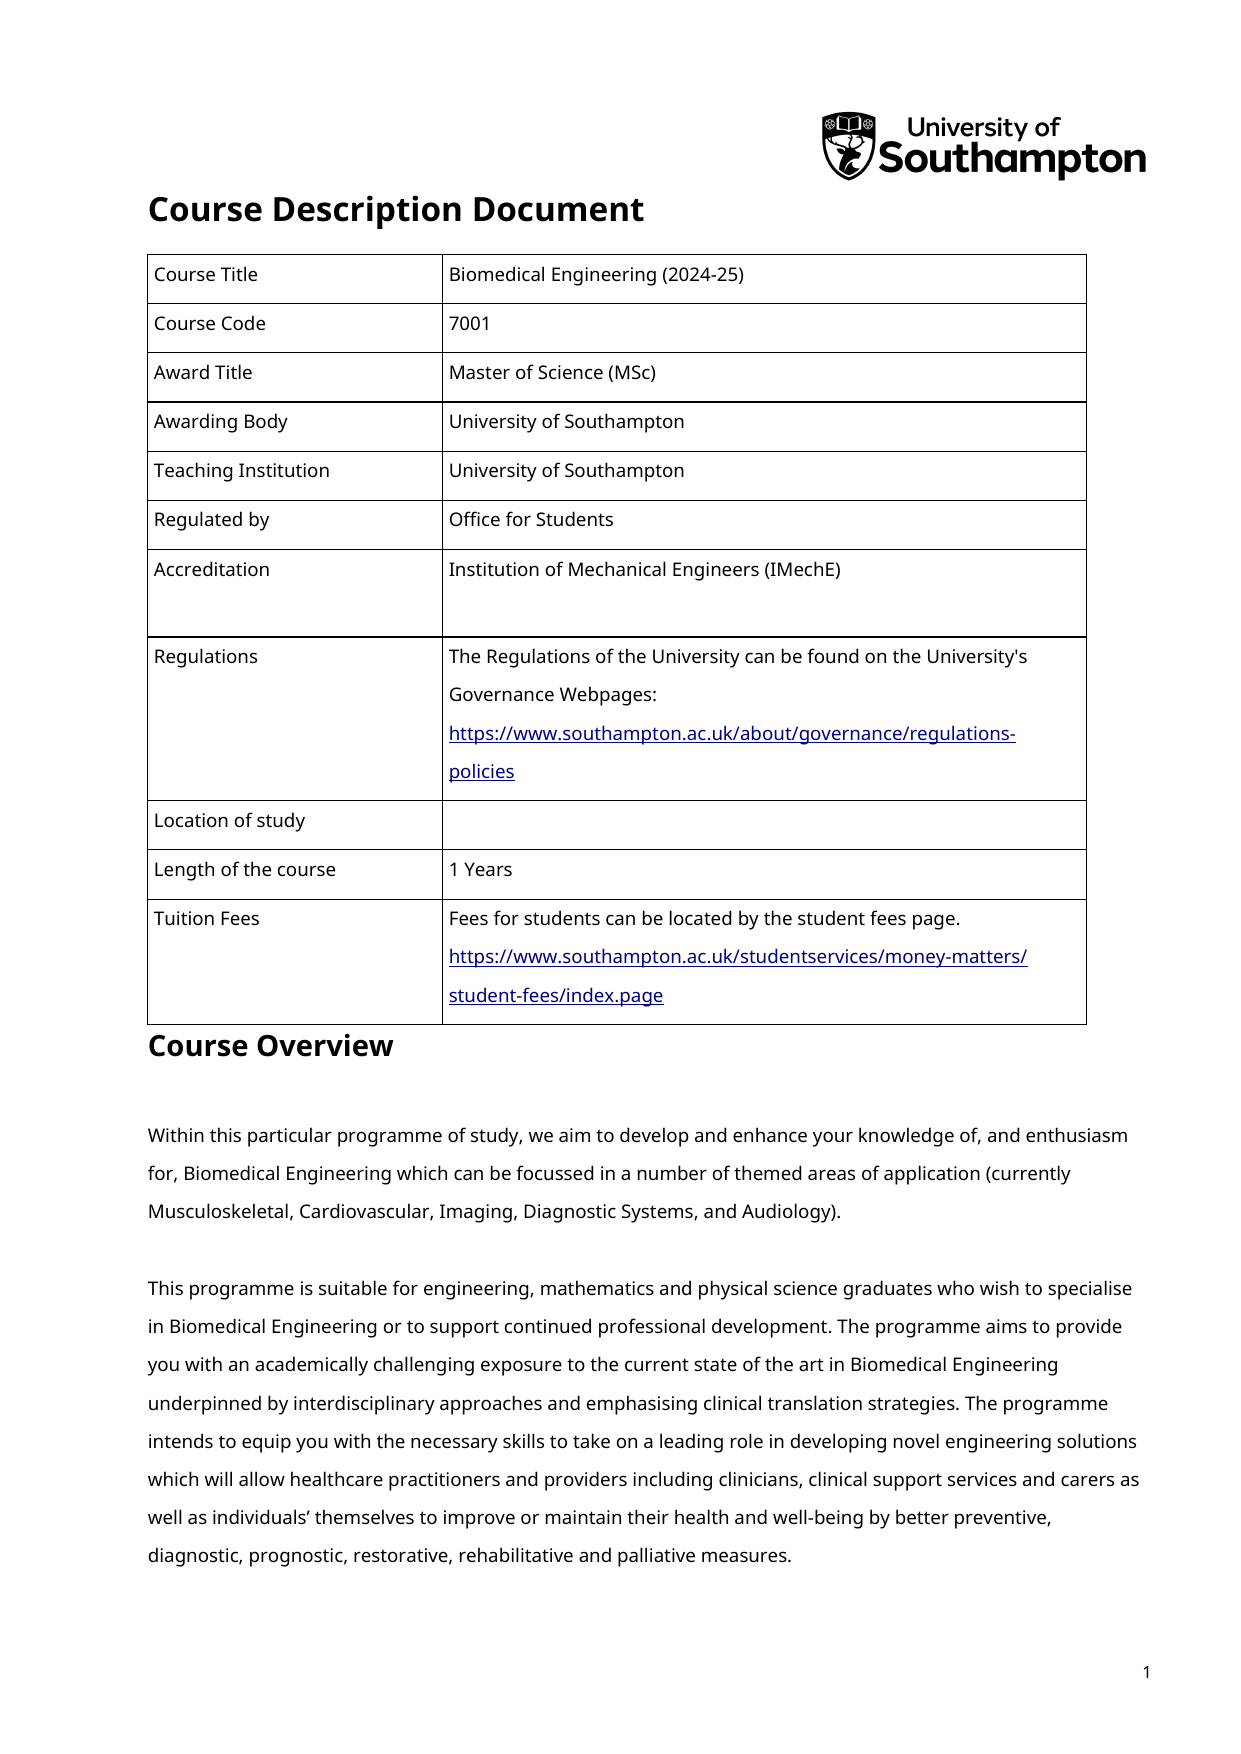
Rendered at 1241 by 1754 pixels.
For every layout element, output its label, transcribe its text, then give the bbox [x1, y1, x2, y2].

table_cell Institution of Mechanical Engineers (IMechE) [443, 550, 1086, 636]
table_cell Fees for students can be located by the student fees page. https://www.southampton.ac.uk/studentservices/money-matters/student-fees/index.page [443, 900, 1086, 1024]
table_header Course Title [148, 255, 442, 303]
subtitle Course Description Document [148, 186, 1152, 231]
table_cell Master of Science (MSc) [443, 353, 1086, 401]
table_cell The Regulations of the University can be found on the University's Governance Webpages: https://www.southampton.ac.uk/about/governance/regulations-policies [443, 638, 1086, 800]
table_cell Award Title [148, 353, 442, 401]
table_cell Regulations [148, 638, 442, 800]
table_cell 1 Years [443, 850, 1086, 898]
table_cell [443, 801, 1086, 849]
table_cell Length of the course [148, 850, 442, 898]
table_cell Course Code [148, 304, 442, 352]
table_cell Regulated by [148, 501, 442, 549]
table_cell University of Southampton [443, 452, 1086, 500]
table_cell Office for Students [443, 501, 1086, 549]
table_cell Awarding Body [148, 403, 442, 451]
text Within this particular programme of study, we aim to develop and enhance your knowledge of, and enthusiasm for, Biomedical Engineering which can be focussed in a number of themed areas of application (currently Musculoskeletal, Cardiovascular, Imaging, Diagnostic Systems, and Audiology). This programme is suitable for engineering, mathematics and physical science graduates who wish to specialise in Biomedical Engineering or to support continued professional development. The programme aims to provide you with an academically challenging exposure to the current state of the art in Biomedical Engineering underpinned by interdisciplinary approaches and emphasising clinical translation strategies. The programme intends to equip you with the necessary skills to take on a leading role in developing novel engineering solutions which will allow healthcare practitioners and providers including clinicians, clinical support services and carers as well as individuals’ themselves to improve or maintain their health and well-being by better preventive, diagnostic, prognostic, restorative, rehabilitative and palliative measures. [148, 1122, 1152, 1606]
table_cell Location of study [148, 801, 442, 849]
table_cell University of Southampton [443, 403, 1086, 451]
table_cell 7001 [443, 304, 1086, 352]
table_cell Tuition Fees [148, 900, 442, 1024]
table_cell Teaching Institution [148, 452, 442, 500]
table_cell Accreditation [148, 550, 442, 636]
subtitle Course Overview [148, 1025, 1152, 1065]
table_header Biomedical Engineering (2024-25) [443, 255, 1086, 303]
